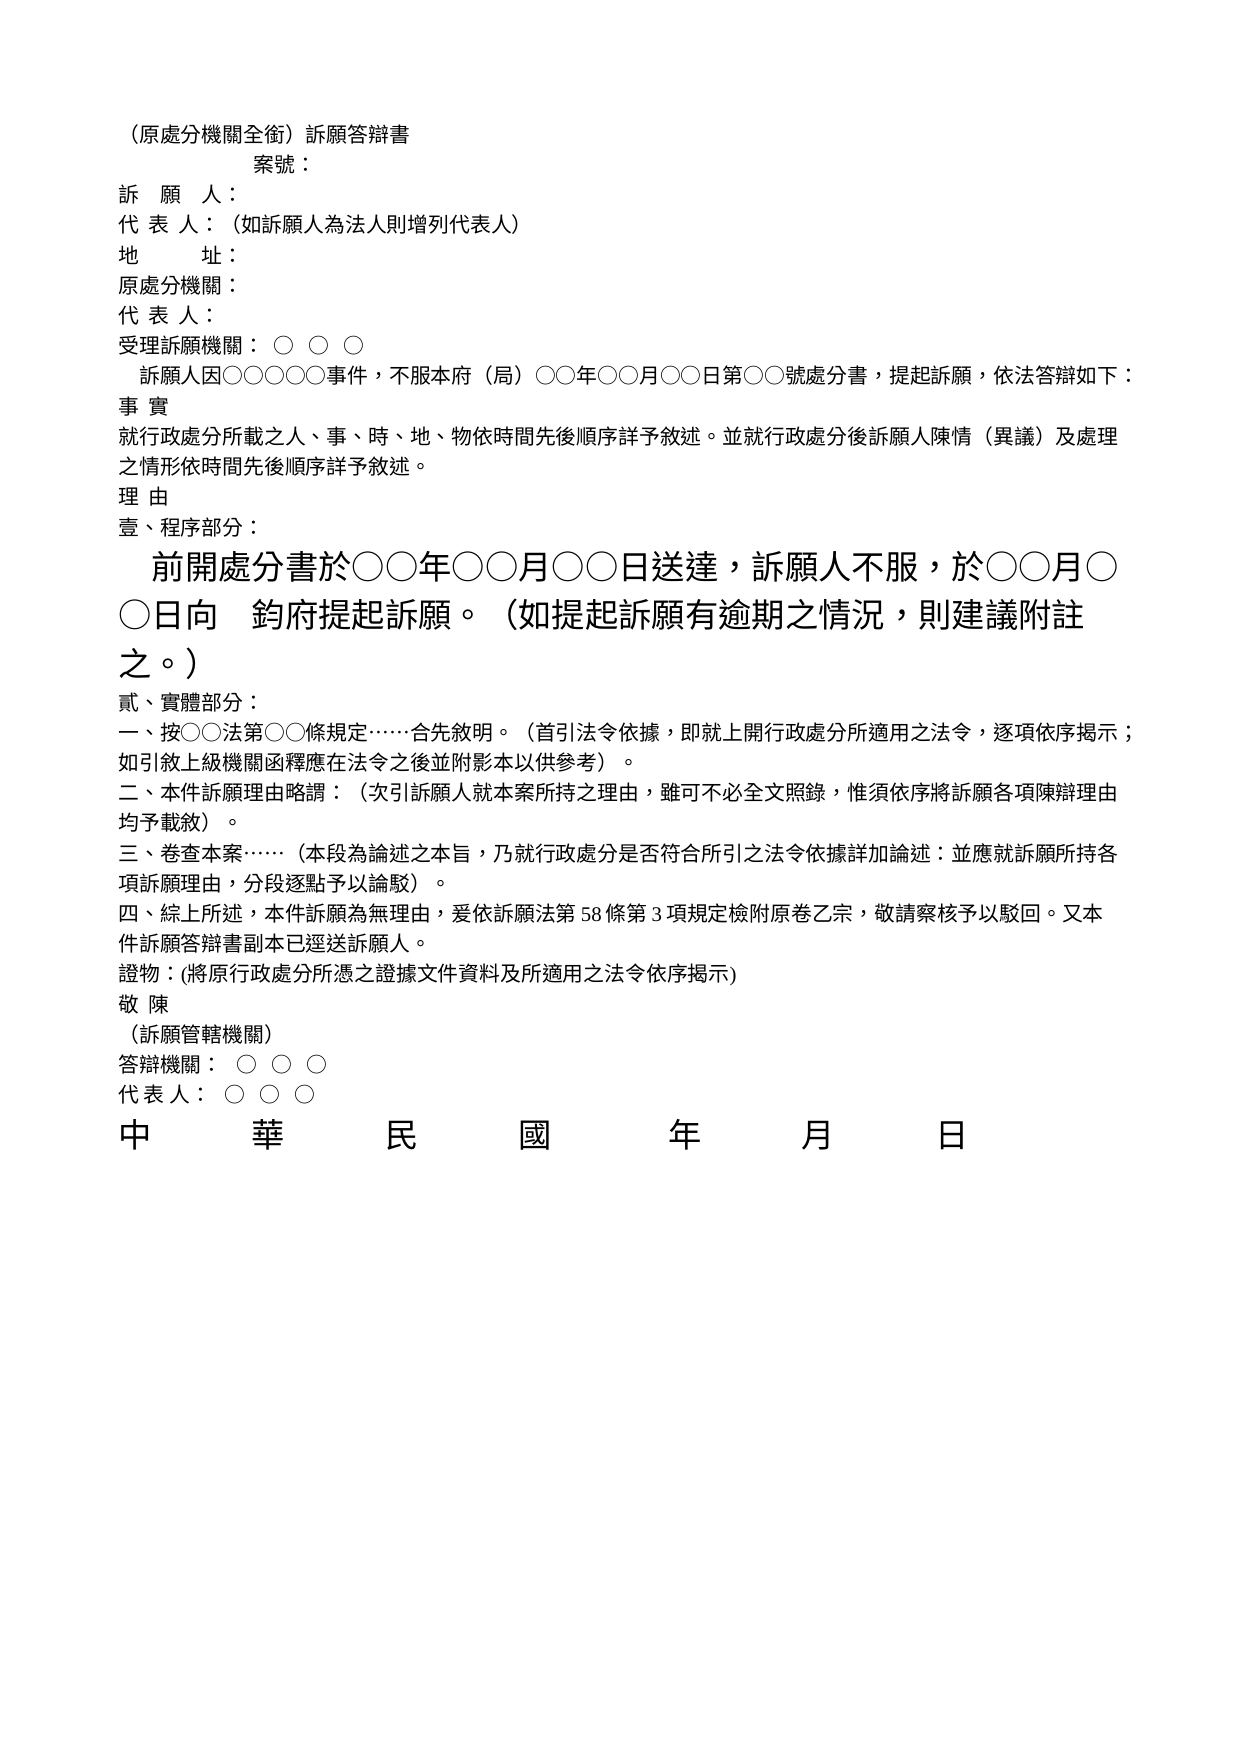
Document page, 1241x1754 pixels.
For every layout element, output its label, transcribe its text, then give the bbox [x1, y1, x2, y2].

text 二、本件訴願理由略謂：（次引訴願人就本案所持之理由，雖可不必全文照錄，惟須依序將訴願各項陳辯理由均予載敘）。 [118, 776, 1122, 837]
text 答辯機關： ○ ○ ○ [118, 1048, 1122, 1078]
text 一、按○○法第○○條規定……合先敘明。（首引法令依據，即就上開行政處分所適用之法令，逐項依序揭示；如引敘上級機關函釋應在法令之後並附影本以供參考）。 [118, 716, 1122, 776]
text 四、綜上所述，本件訴願為無理由，爰依訴願法第58條第3項規定檢附原卷乙宗，敬請察核予以駁回。又本件訴願答辯書副本已逕送訴願人。 [118, 897, 1122, 958]
text 敬 陳 [118, 988, 1122, 1018]
text 三、卷查本案……（本段為論述之本旨，乃就行政處分是否符合所引之法令依據詳加論述：並應就訴願所持各項訴願理由，分段逐點予以論駁）。 [118, 837, 1122, 897]
text 訴願人因○○○○○事件，不服本府（局）○○年○○月○○日第○○號處分書，提起訴願，依法答辯如下： [118, 360, 1122, 390]
text 中 華 民 國 年 月 日 [118, 1109, 1122, 1157]
text 代 表 人： [118, 299, 1122, 329]
text 代 表 人： ○ ○ ○ [118, 1078, 1122, 1109]
text 就行政處分所載之人、事、時、地、物依時間先後順序詳予敘述。並就行政處分後訴願人陳情（異議）及處理之情形依時間先後順序詳予敘述。 [118, 420, 1122, 481]
text 事 實 [118, 390, 1122, 420]
text 前開處分書於○○年○○月○○日送達，訴願人不服，於○○月○○日向 鈞府提起訴願。（如提起訴願有逾期之情況，則建議附註之。） [118, 541, 1122, 686]
text （原處分機關全銜）訴願答辯書 [118, 118, 1122, 148]
text 受理訴願機關： ○ ○ ○ [118, 329, 1122, 360]
text 壹、程序部分： [118, 511, 1122, 541]
text 貳、實體部分： [118, 686, 1122, 716]
text 訴 願 人： [118, 178, 1122, 209]
text 理 由 [118, 481, 1122, 511]
text 原處分機關： [118, 269, 1122, 299]
text 證物：(將原行政處分所憑之證據文件資料及所適用之法令依序揭示) [118, 958, 1122, 988]
text 代 表 人：（如訴願人為法人則增列代表人） [118, 209, 1122, 239]
text （訴願管轄機關） [118, 1018, 1122, 1048]
text 案號： [118, 148, 1122, 178]
text 地 址： [118, 239, 1122, 269]
